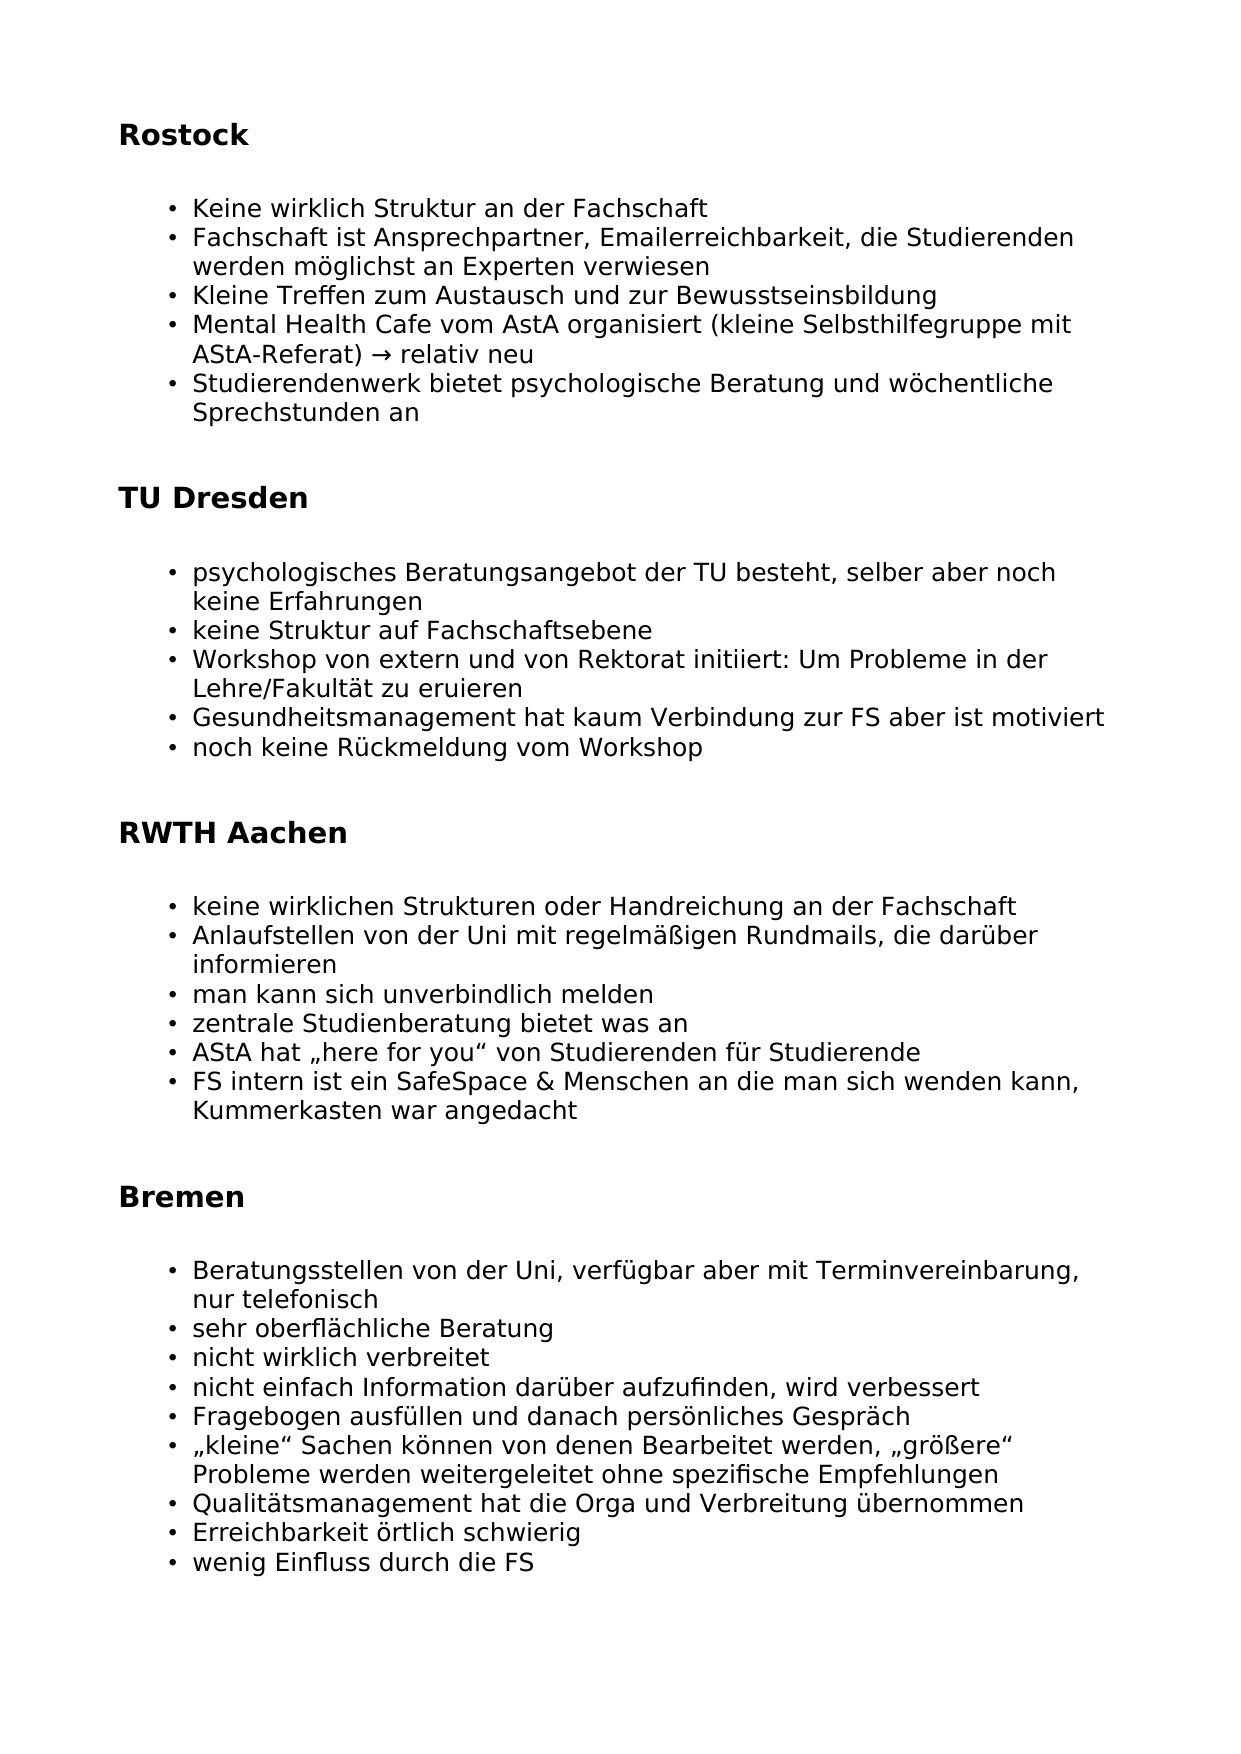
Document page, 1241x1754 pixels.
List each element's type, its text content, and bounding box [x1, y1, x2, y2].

list sehr oberflächliche Beratung [177, 1314, 1122, 1344]
list Fragebogen ausfüllen und danach persönliches Gespräch [177, 1402, 1122, 1431]
list Keine wirklich Struktur an der Fachschaft [177, 194, 1122, 223]
subtitle Bremen [118, 1180, 1122, 1214]
subtitle TU Dresden [118, 482, 1122, 516]
list nicht wirklich verbreitet [177, 1344, 1122, 1373]
list Beratungsstellen von der Uni, verfügbar aber mit Terminvereinbarung, nur telefonisch [177, 1256, 1122, 1314]
list Qualitätsmanagement hat die Orga und Verbreitung übernommen [177, 1489, 1122, 1519]
list Studierendenwerk bietet psychologische Beratung und wöchentliche Sprechstunden an [177, 369, 1122, 427]
subtitle RWTH Aachen [118, 816, 1122, 850]
list Kleine Treffen zum Austausch und zur Bewusstseinsbildung [177, 282, 1122, 311]
list wenig Einfluss durch die FS [177, 1548, 1122, 1577]
list Mental Health Cafe vom AstA organisiert (kleine Selbsthilfegruppe mit AStA-Referat) → relativ neu [177, 311, 1122, 369]
list keine Struktur auf Fachschaftsebene [177, 616, 1122, 645]
list man kann sich unverbindlich melden [177, 980, 1122, 1009]
list keine wirklichen Strukturen oder Handreichung an der Fachschaft [177, 892, 1122, 922]
list AStA hat „here for you“ von Studierenden für Studierende [177, 1038, 1122, 1067]
list zentrale Studienberatung bietet was an [177, 1009, 1122, 1038]
list FS intern ist ein SafeSpace & Menschen an die man sich wenden kann, Kummerkasten war angedacht [177, 1067, 1122, 1126]
list psychologisches Beratungsangebot der TU besteht, selber aber noch keine Erfahrungen [177, 558, 1122, 616]
list Fachschaft ist Ansprechpartner, Emailerreichbarkeit, die Studierenden werden möglichst an Experten verwiesen [177, 223, 1122, 282]
list Erreichbarkeit örtlich schwierig [177, 1519, 1122, 1548]
list „kleine“ Sachen können von denen Bearbeitet werden, „größere“ Probleme werden weitergeleitet ohne spezifische Empfehlungen [177, 1431, 1122, 1489]
list Anlaufstellen von der Uni mit regelmäßigen Rundmails, die darüber informieren [177, 922, 1122, 980]
list noch keine Rückmeldung vom Workshop [177, 733, 1122, 762]
subtitle Rostock [118, 118, 1122, 152]
list Workshop von extern und von Rektorat initiiert: Um Probleme in der Lehre/Fakultät zu eruieren [177, 645, 1122, 704]
list nicht einfach Information darüber aufzufinden, wird verbessert [177, 1373, 1122, 1402]
list Gesundheitsmanagement hat kaum Verbindung zur FS aber ist motiviert [177, 704, 1122, 733]
